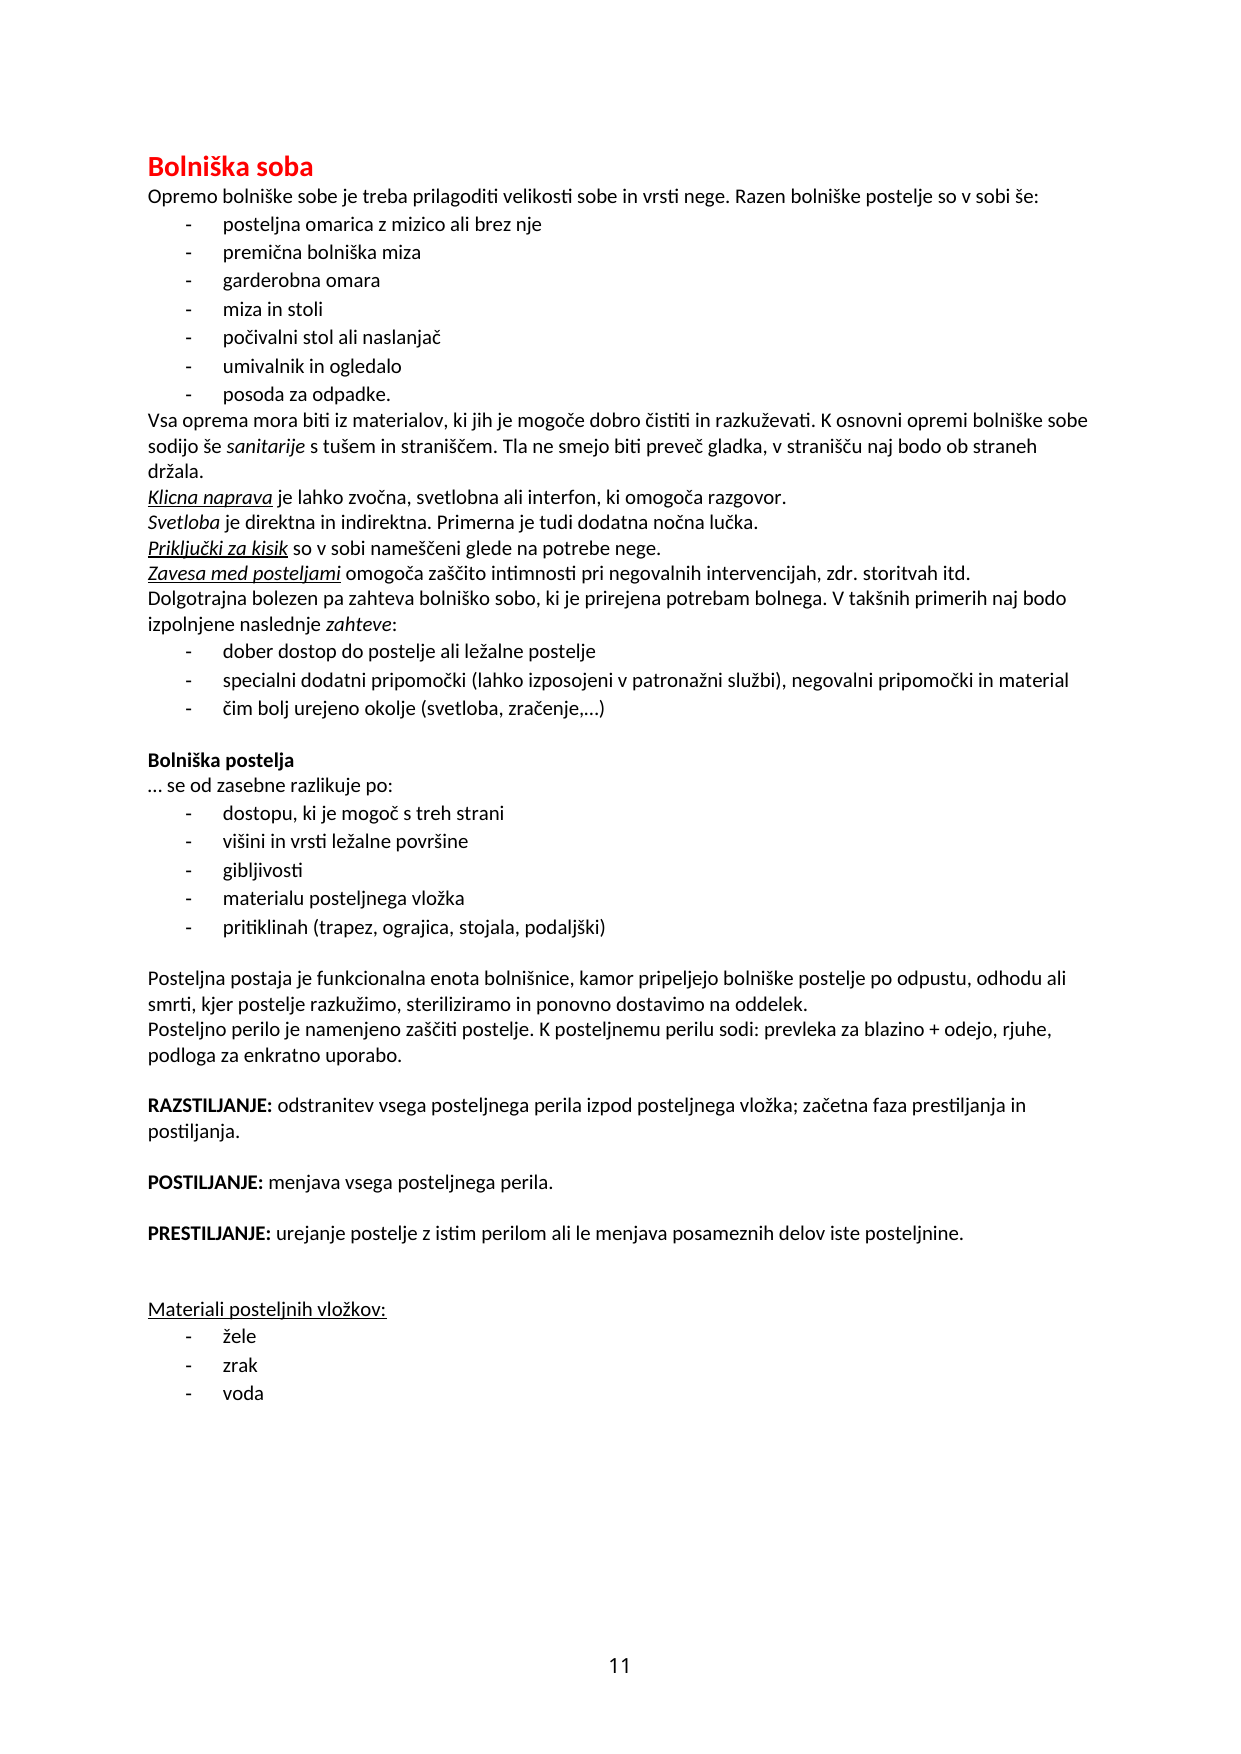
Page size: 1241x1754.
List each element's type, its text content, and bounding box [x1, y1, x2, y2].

list umivalnik in ogledalo [185, 351, 1093, 379]
list počivalni stol ali naslanjač [185, 322, 1093, 351]
text Zavesa med posteljami omogoča zaščito intimnosti pri negovalnih intervencijah, zdr. storitvah itd. [148, 560, 1093, 586]
list materialu posteljnega vložka [185, 883, 1093, 912]
list specialni dodatni pripomočki (lahko izposojeni v patronažni službi), negovalni pripomočki in material [185, 665, 1093, 693]
text RAZSTILJANJE: odstranitev vsega posteljnega perila izpod posteljnega vložka; začetna faza prestiljanja in postiljanja. [148, 1093, 1093, 1143]
text Bolniška soba [148, 148, 1093, 183]
list miza in stoli [185, 294, 1093, 322]
text Materiali posteljnih vložkov: [148, 1296, 1093, 1321]
list žele [185, 1321, 1093, 1350]
text Dolgotrajna bolezen pa zahteva bolniško sobo, ki je prirejena potrebam bolnega. V takšnih primerih naj bodo izpolnjene naslednje zahteve: [148, 586, 1093, 636]
list premična bolniška miza [185, 237, 1093, 266]
list posteljna omarica z mizico ali brez nje [185, 209, 1093, 237]
text Bolniška postelja [148, 747, 1093, 773]
list dostopu, ki je mogoč s treh strani [185, 798, 1093, 826]
list dober dostop do postelje ali ležalne postelje [185, 636, 1093, 665]
text POSTILJANJE: menjava vsega posteljnega perila. [148, 1169, 1093, 1194]
text Opremo bolniške sobe je treba prilagoditi velikosti sobe in vrsti nege. Razen bolniške postelje so v sobi še: [148, 183, 1093, 209]
text Svetloba je direktna in indirektna. Primerna je tudi dodatna nočna lučka. [148, 509, 1093, 535]
list višini in vrsti ležalne površine [185, 826, 1093, 855]
text PRESTILJANJE: urejanje postelje z istim perilom ali le menjava posameznih delov iste posteljnine. [148, 1220, 1093, 1245]
text Priključki za kisik so v sobi nameščeni glede na potrebe nege. [148, 535, 1093, 560]
list pritiklinah (trapez, ograjica, stojala, podaljški) [185, 912, 1093, 940]
text Vsa oprema mora biti iz materialov, ki jih je mogoče dobro čistiti in razkuževati. K osnovni opremi bolniške sobe sodijo še sanitarije s tušem in straniščem. Tla ne smejo biti preveč gladka, v stranišču naj bodo ob straneh držala. [148, 408, 1093, 484]
list posoda za odpadke. [185, 379, 1093, 408]
list voda [185, 1378, 1093, 1407]
list zrak [185, 1350, 1093, 1378]
list gibljivosti [185, 855, 1093, 883]
text Posteljno perilo je namenjeno zaščiti postelje. K posteljnemu perilu sodi: prevleka za blazino + odejo, rjuhe, podloga za enkratno uporabo. [148, 1016, 1093, 1067]
list garderobna omara [185, 266, 1093, 294]
text Klicna naprava je lahko zvočna, svetlobna ali interfon, ki omogoča razgovor. [148, 484, 1093, 509]
text … se od zasebne razlikuje po: [148, 773, 1093, 798]
list čim bolj urejeno okolje (svetloba, zračenje,…) [185, 693, 1093, 722]
text Posteljna postaja je funkcionalna enota bolnišnice, kamor pripeljejo bolniške postelje po odpustu, odhodu ali smrti, kjer postelje razkužimo, steriliziramo in ponovno dostavimo na oddelek. [148, 966, 1093, 1016]
